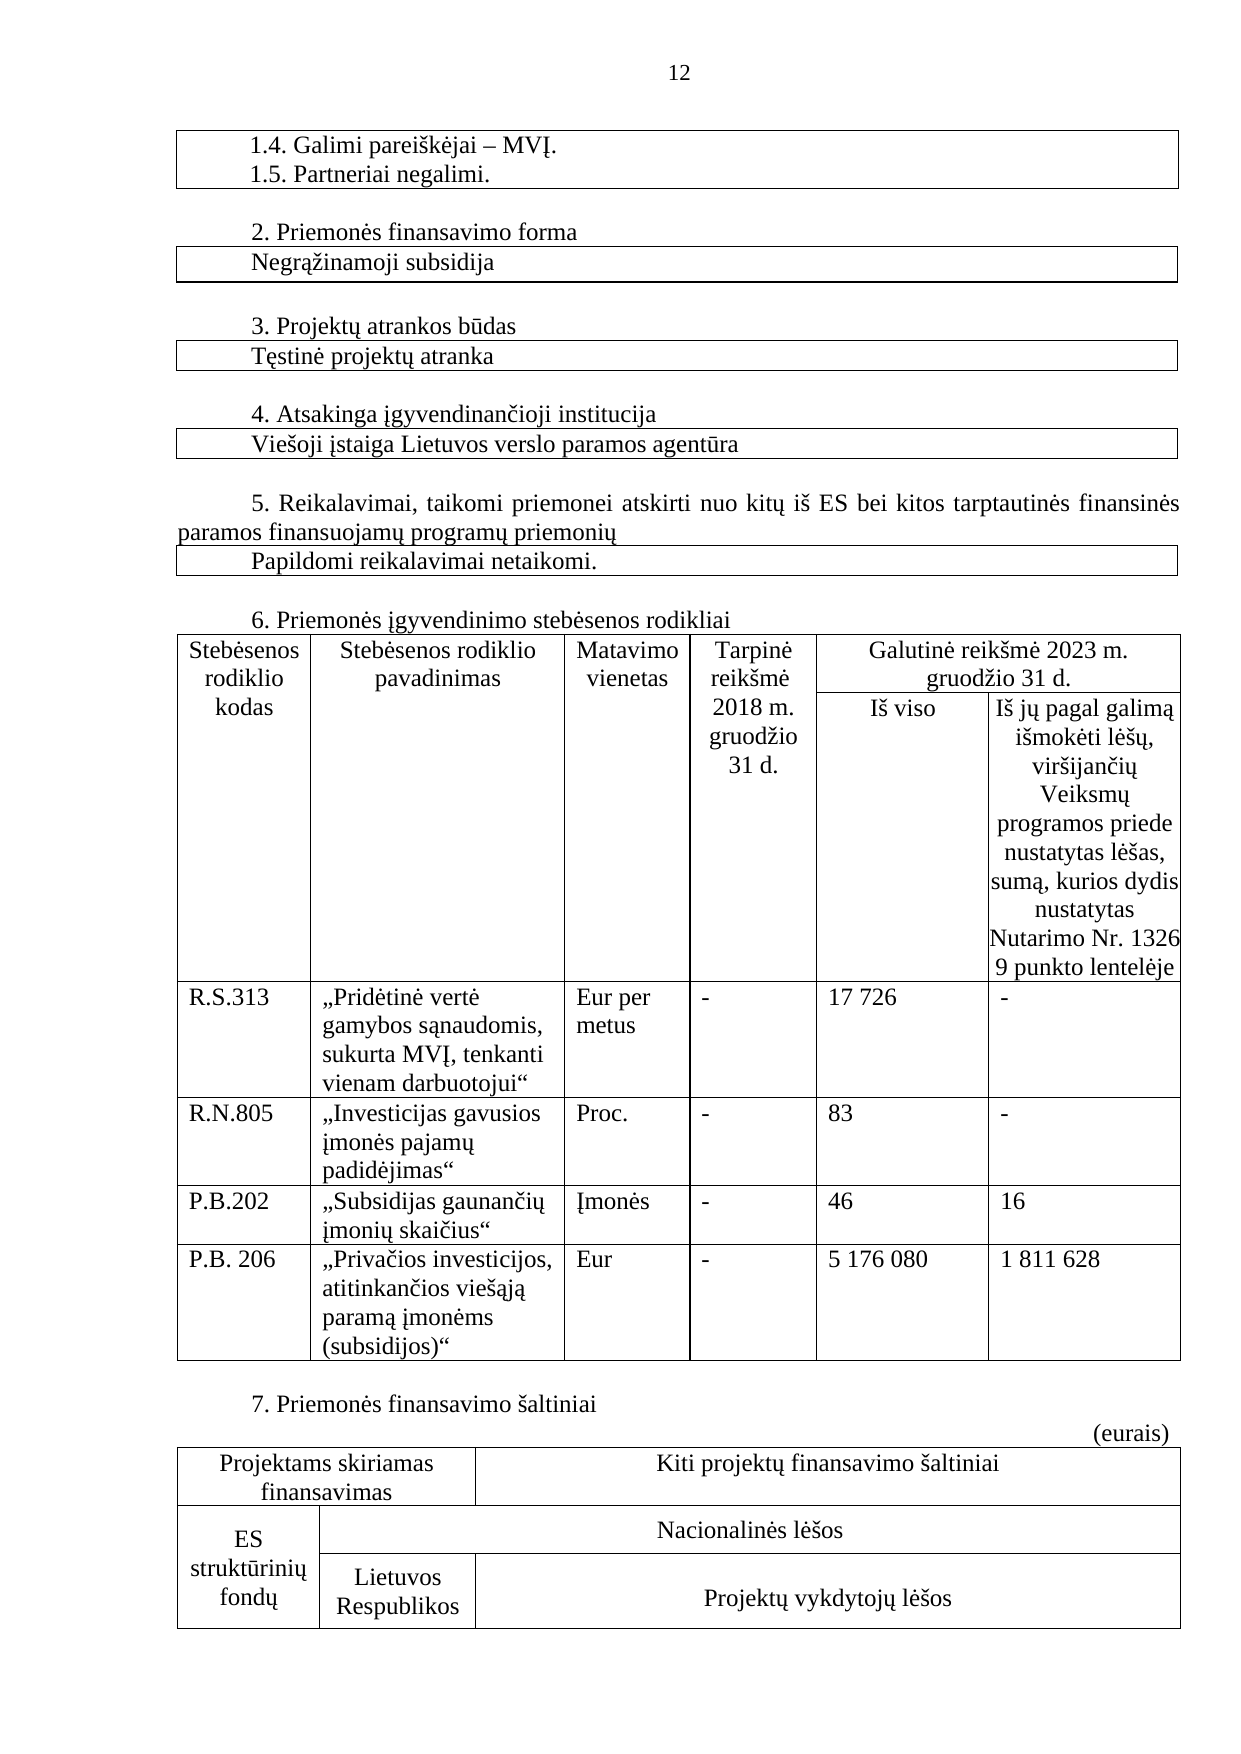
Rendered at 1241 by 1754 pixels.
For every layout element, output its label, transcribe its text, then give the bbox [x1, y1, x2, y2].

table_cell P.B.202 [178, 1186, 310, 1243]
table_cell Eur per metus [565, 982, 689, 1097]
table_cell 1 811 628 [989, 1245, 1180, 1359]
table_header Stebėsenos rodiklio pavadinimas [311, 635, 564, 981]
table_cell - [691, 1186, 816, 1243]
table_cell 1.4. Galimi pareiškėjai – MVĮ. 1.5. Partneriai negalimi. [177, 131, 1178, 188]
text 4. Atsakinga įgyvendinančioji institucija [177, 399, 1181, 428]
table_header Tęstinė projektų atranka [177, 341, 1177, 370]
table_header Stebėsenos rodiklio kodas [178, 635, 310, 981]
table_cell 83 [817, 1098, 988, 1185]
text 6. Priemonės įgyvendinimo stebėsenos rodikliai [177, 605, 1181, 634]
text 5. Reikalavimai, taikomi priemonei atskirti nuo kitų iš ES bei kitos tarptautinės finansinės paramos finansuojamų programų priemonių [177, 488, 1181, 545]
table_cell „Investicijas gavusios įmonės pajamų padidėjimas“ [311, 1098, 564, 1185]
table_cell - [989, 1098, 1180, 1185]
table_header Projektams skiriamas finansavimas [178, 1448, 475, 1505]
table_cell 5 176 080 [817, 1245, 988, 1359]
text 2. Priemonės finansavimo forma [244, 217, 1181, 246]
table_header Galutinė reikšmė 2023 m. gruodžio 31 d. [817, 635, 1180, 692]
table_header Viešoji įstaiga Lietuvos verslo paramos agentūra [177, 429, 1177, 458]
table_cell „Pridėtinė vertė gamybos sąnaudomis, sukurta MVĮ, tenkanti vienam darbuotojui“ [311, 982, 564, 1097]
table_cell P.B. 206 [178, 1245, 310, 1359]
table_cell ES struktūrinių fondų [178, 1506, 319, 1628]
table_header Tarpinė reikšmė 2018 m. gruodžio 31 d. [691, 635, 816, 981]
table_cell Lietuvos Respublikos [320, 1554, 475, 1628]
text 3. Projektų atrankos būdas [177, 311, 1181, 340]
table_cell - [691, 1245, 816, 1359]
table_cell „Privačios investicijos, atitinkančios viešąją paramą įmonėms (subsidijos)“ [311, 1245, 564, 1359]
table_cell R.S.313 [178, 982, 310, 1097]
table_cell Nacionalinės lėšos [320, 1506, 1180, 1553]
table_cell Iš jų pagal galimą išmokėti lėšų, viršijančių Veiksmų programos priede nustatytas lėšas, sumą, kurios dydis nustatytas Nutarimo Nr. 1326 9 punkto lentelėje [989, 693, 1180, 981]
table_cell Įmonės [565, 1186, 689, 1243]
text (eurais) [251, 1418, 1181, 1447]
table_header Matavimo vienetas [565, 635, 689, 981]
table_cell Eur [565, 1245, 689, 1359]
table_header Papildomi reikalavimai netaikomi. [177, 546, 1177, 575]
table_cell 16 [989, 1186, 1180, 1243]
table_cell - [989, 982, 1180, 1097]
table_cell - [691, 982, 816, 1097]
table_header Kiti projektų finansavimo šaltiniai [476, 1448, 1180, 1505]
table_cell Projektų vykdytojų lėšos [476, 1554, 1180, 1628]
table_cell 17 726 [817, 982, 988, 1097]
table_cell Iš viso [817, 693, 988, 981]
text 7. Priemonės finansavimo šaltiniai [251, 1389, 1181, 1418]
table_cell „Subsidijas gaunančių įmonių skaičius“ [311, 1186, 564, 1243]
table_header Negrąžinamoji subsidija [177, 247, 1177, 281]
table_cell R.N.805 [178, 1098, 310, 1185]
table_cell Proc. [565, 1098, 689, 1185]
table_cell 46 [817, 1186, 988, 1243]
table_cell - [691, 1098, 816, 1185]
